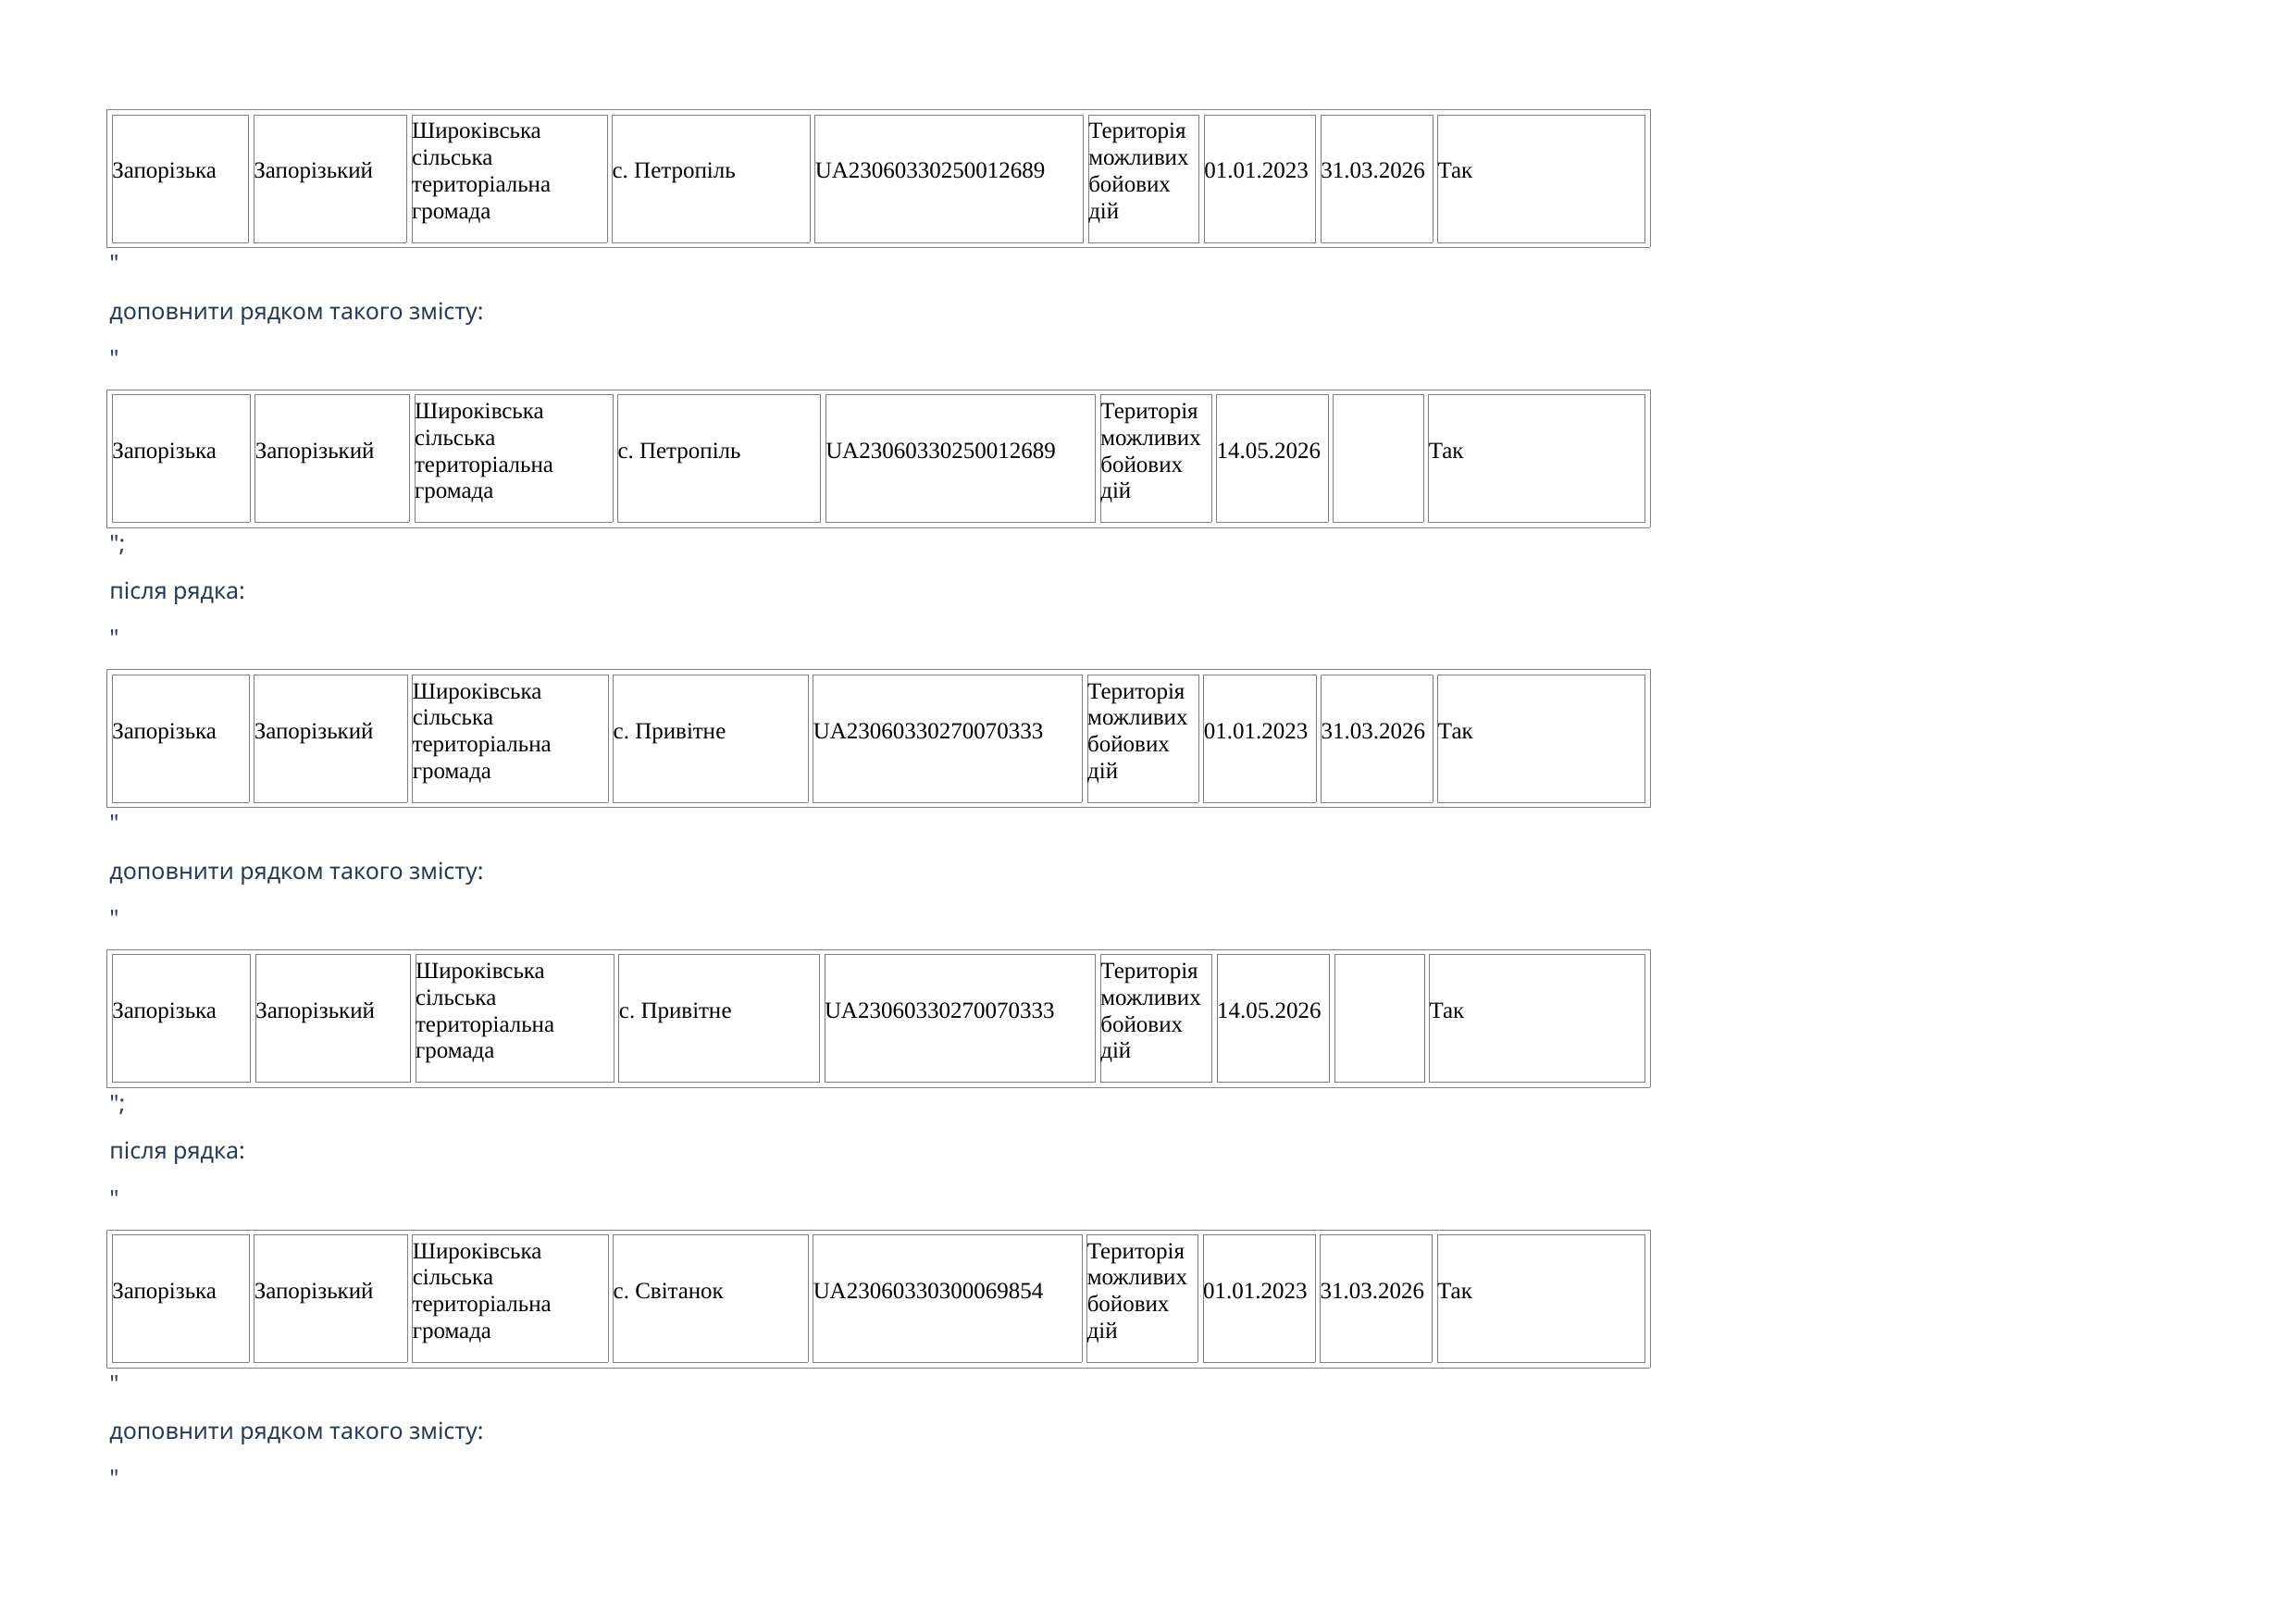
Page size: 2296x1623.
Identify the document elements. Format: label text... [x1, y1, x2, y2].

table_header с. Світанок [611, 1231, 811, 1362]
table_header 31.03.2026 [1318, 670, 1435, 802]
text доповнити рядком такого змісту: [109, 1415, 1647, 1446]
table_header UA23060330270070333 [811, 670, 1085, 802]
text доповнити рядком такого змісту: [109, 854, 1647, 886]
table_header UA23060330300069854 [811, 1231, 1085, 1362]
text після рядка: [109, 1134, 1647, 1166]
table_header Запорізький [251, 110, 409, 242]
table_header Територія можливих бойових дій [1098, 390, 1213, 522]
table_header Запорізький [252, 670, 410, 802]
text " [109, 1369, 1647, 1398]
table_header Територія можливих бойових дій [1085, 1231, 1200, 1362]
table_header [1334, 395, 1423, 522]
table_header Територія можливих бойових дій [1098, 950, 1214, 1082]
text " [109, 248, 1647, 279]
table_header 01.01.2023 [1201, 110, 1318, 242]
table_header с. Петропіль [610, 110, 813, 242]
text "; [109, 1088, 1647, 1119]
table_header Запорізька [109, 670, 252, 802]
table_header с. Привітне [611, 670, 811, 802]
table_header Так [1426, 390, 1647, 522]
table_header [1332, 950, 1426, 1082]
table_header с. Привітне [616, 950, 822, 1082]
text " [109, 1462, 1647, 1493]
table_header Запорізька [109, 1231, 252, 1362]
table_header Так [1426, 950, 1647, 1082]
table_header 01.01.2023 [1200, 1231, 1317, 1362]
table_header 31.03.2026 [1318, 110, 1434, 242]
table_header 14.05.2026 [1213, 390, 1331, 522]
text " [109, 808, 1647, 838]
text доповнити рядком такого змісту: [109, 294, 1647, 326]
table_header Широківська сільська територіальна громада [413, 950, 616, 1082]
table_header Територія можливих бойових дій [1086, 110, 1201, 242]
table_header 31.03.2026 [1318, 1231, 1434, 1362]
table_header 01.01.2023 [1201, 670, 1318, 802]
table_header [1331, 390, 1426, 522]
text " [109, 1182, 1647, 1213]
table_header Широківська сільська територіальна громада [410, 670, 610, 802]
table_header UA23060330250012689 [823, 390, 1098, 522]
table_header Так [1434, 110, 1647, 242]
table_header Запорізький [253, 390, 412, 522]
table_header Широківська сільська територіальна громада [409, 110, 609, 242]
table_header Так [1435, 670, 1647, 802]
text " [109, 622, 1647, 653]
table_header Запорізька [109, 110, 251, 242]
text " [109, 902, 1647, 934]
table_header Широківська сільська територіальна громада [410, 1231, 610, 1362]
table_header [1335, 955, 1424, 1082]
text "; [109, 528, 1647, 559]
table_header Запорізький [252, 1231, 410, 1362]
text " [109, 341, 1647, 373]
table_header Територія можливих бойових дій [1085, 670, 1201, 802]
table_header UA23060330250012689 [813, 110, 1086, 242]
table_header с. Петропіль [614, 390, 823, 522]
table_header Так [1434, 1231, 1647, 1362]
table_header 14.05.2026 [1214, 950, 1332, 1082]
text після рядка: [109, 575, 1647, 606]
table_header Запорізька [109, 950, 253, 1082]
table_header UA23060330270070333 [822, 950, 1098, 1082]
table_header Запорізька [109, 390, 253, 522]
table_header Запорізький [253, 950, 413, 1082]
table_header Широківська сільська територіальна громада [412, 390, 614, 522]
